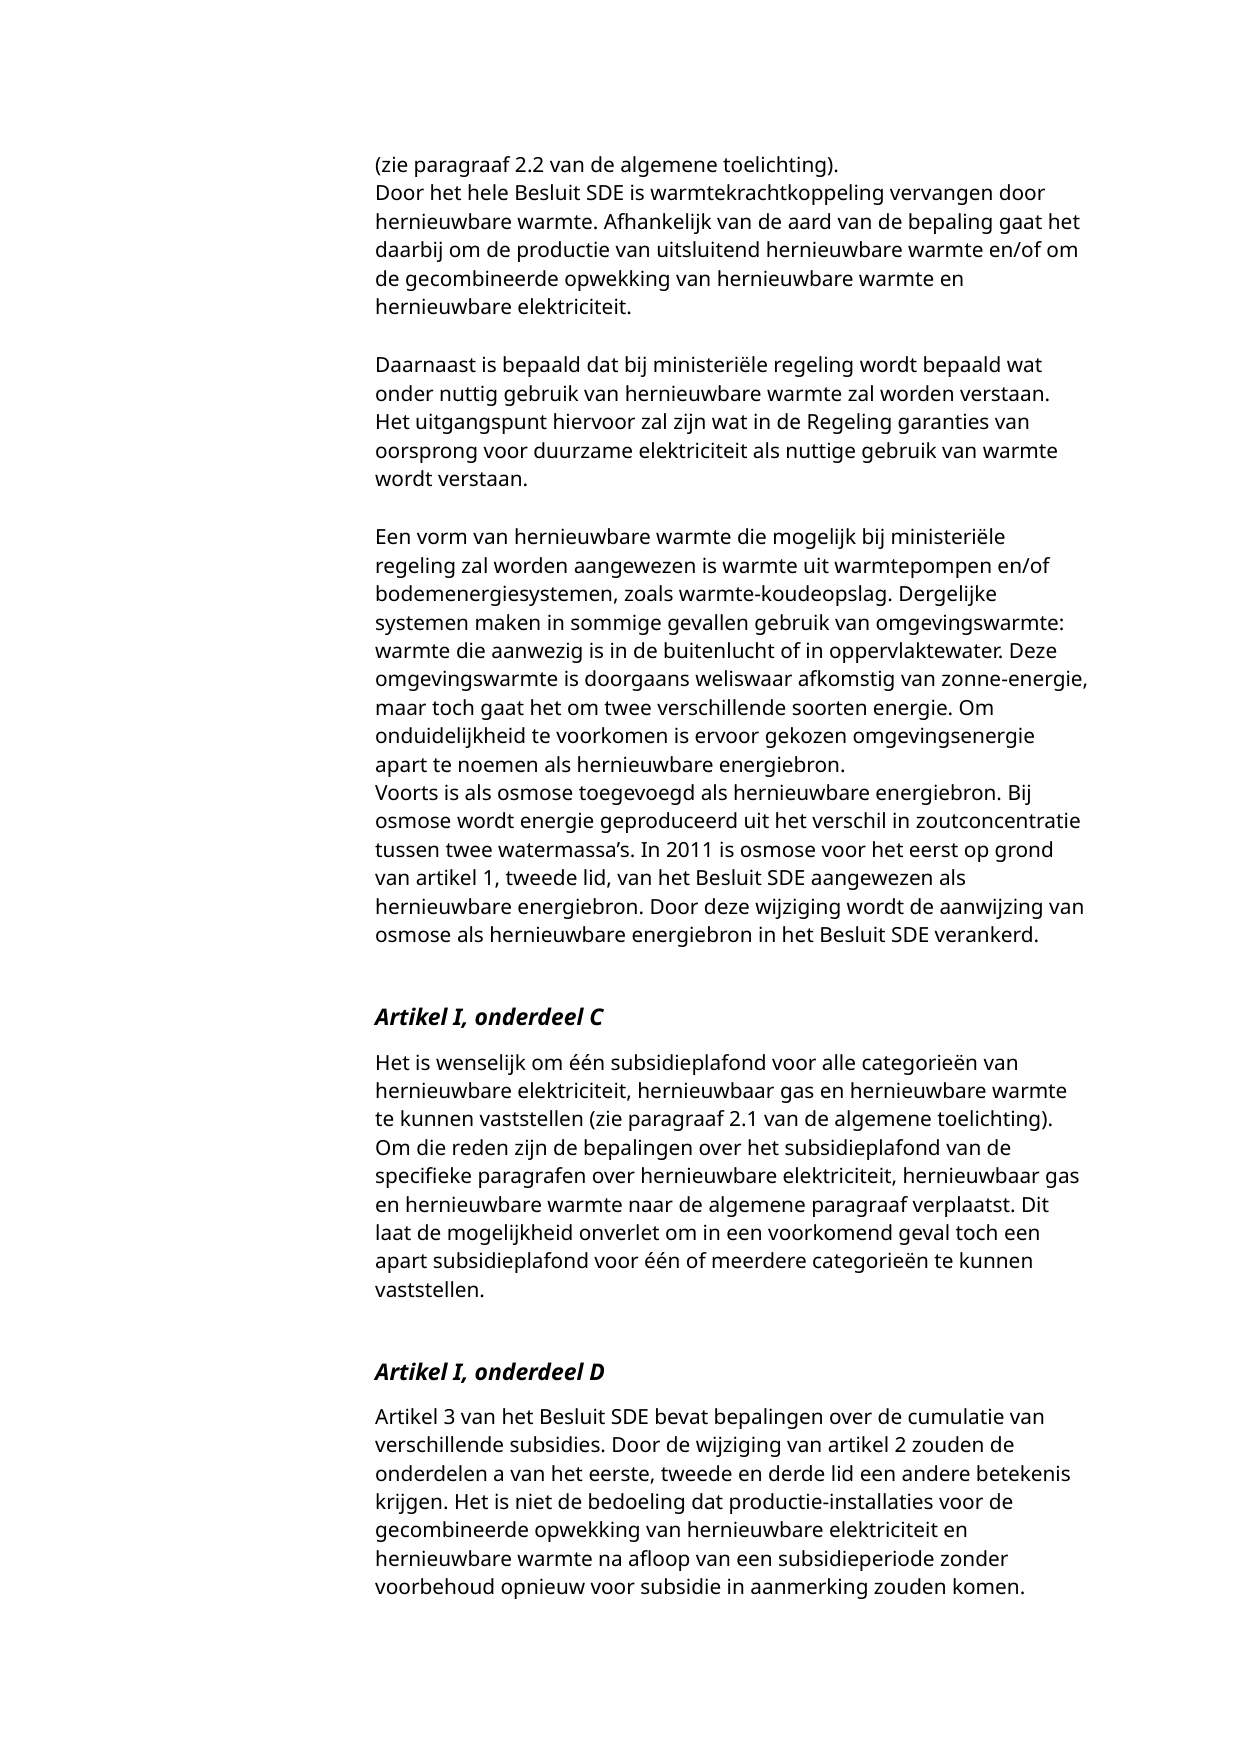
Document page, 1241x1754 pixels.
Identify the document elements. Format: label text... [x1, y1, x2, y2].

text Een vorm van hernieuwbare warmte die mogelijk bij ministeriële regeling zal worden aangewezen is warmte uit warmtepompen en/of bodemenergiesystemen, zoals warmte-koudeopslag. Dergelijke systemen maken in sommige gevallen gebruik van omgevingswarmte: warmte die aanwezig is in de buitenlucht of in oppervlaktewater. Deze omgevingswarmte is doorgaans weliswaar afkomstig van zonne-energie, maar toch gaat het om twee verschillende soorten energie. Om onduidelijkheid te voorkomen is ervoor gekozen omgevingsenergie apart te noemen als hernieuwbare energiebron. [375, 522, 1090, 778]
text Door het hele Besluit SDE is warmtekrachtkoppeling vervangen door hernieuwbare warmte. Afhankelijk van de aard van de bepaling gaat het daarbij om de productie van uitsluitend hernieuwbare warmte en/of om de gecombineerde opwekking van hernieuwbare warmte en hernieuwbare elektriciteit. [375, 178, 1090, 321]
text (zie paragraaf 2.2 van de algemene toelichting). [375, 150, 1090, 178]
text Voorts is als osmose toegevoegd als hernieuwbare energiebron. Bij osmose wordt energie geproduceerd uit het verschil in zoutconcentratie tussen twee watermassa’s. In 2011 is osmose voor het eerst op grond van artikel 1, tweede lid, van het Besluit SDE aangewezen als hernieuwbare energiebron. Door deze wijziging wordt de aanwijzing van osmose als hernieuwbare energiebron in het Besluit SDE verankerd. [375, 778, 1090, 949]
text Daarnaast is bepaald dat bij ministeriële regeling wordt bepaald wat onder nuttig gebruik van hernieuwbare warmte zal worden verstaan. Het uitgangspunt hiervoor zal zijn wat in de Regeling garanties van oorsprong voor duurzame elektriciteit als nuttige gebruik van warmte wordt verstaan. [375, 351, 1090, 493]
text Het is wenselijk om één subsidieplafond voor alle categorieën van hernieuwbare elektriciteit, hernieuwbaar gas en hernieuwbare warmte te kunnen vaststellen (zie paragraaf 2.1 van de algemene toelichting). Om die reden zijn de bepalingen over het subsidieplafond van de specifieke paragrafen over hernieuwbare elektriciteit, hernieuwbaar gas en hernieuwbare warmte naar de algemene paragraaf verplaatst. Dit laat de mogelijkheid onverlet om in een voorkomend geval toch een apart subsidieplafond voor één of meerdere categorieën te kunnen vaststellen. [375, 1048, 1090, 1303]
subtitle Artikel I, onderdeel D [375, 1356, 1090, 1387]
text Artikel 3 van het Besluit SDE bevat bepalingen over de cumulatie van verschillende subsidies. Door de wijziging van artikel 2 zouden de onderdelen a van het eerste, tweede en derde lid een andere betekenis krijgen. Het is niet de bedoeling dat productie-installaties voor de gecombineerde opwekking van hernieuwbare elektriciteit en hernieuwbare warmte na afloop van een subsidieperiode zonder voorbehoud opnieuw voor subsidie in aanmerking zouden komen. [375, 1402, 1090, 1601]
subtitle Artikel I, onderdeel C [375, 1001, 1090, 1033]
